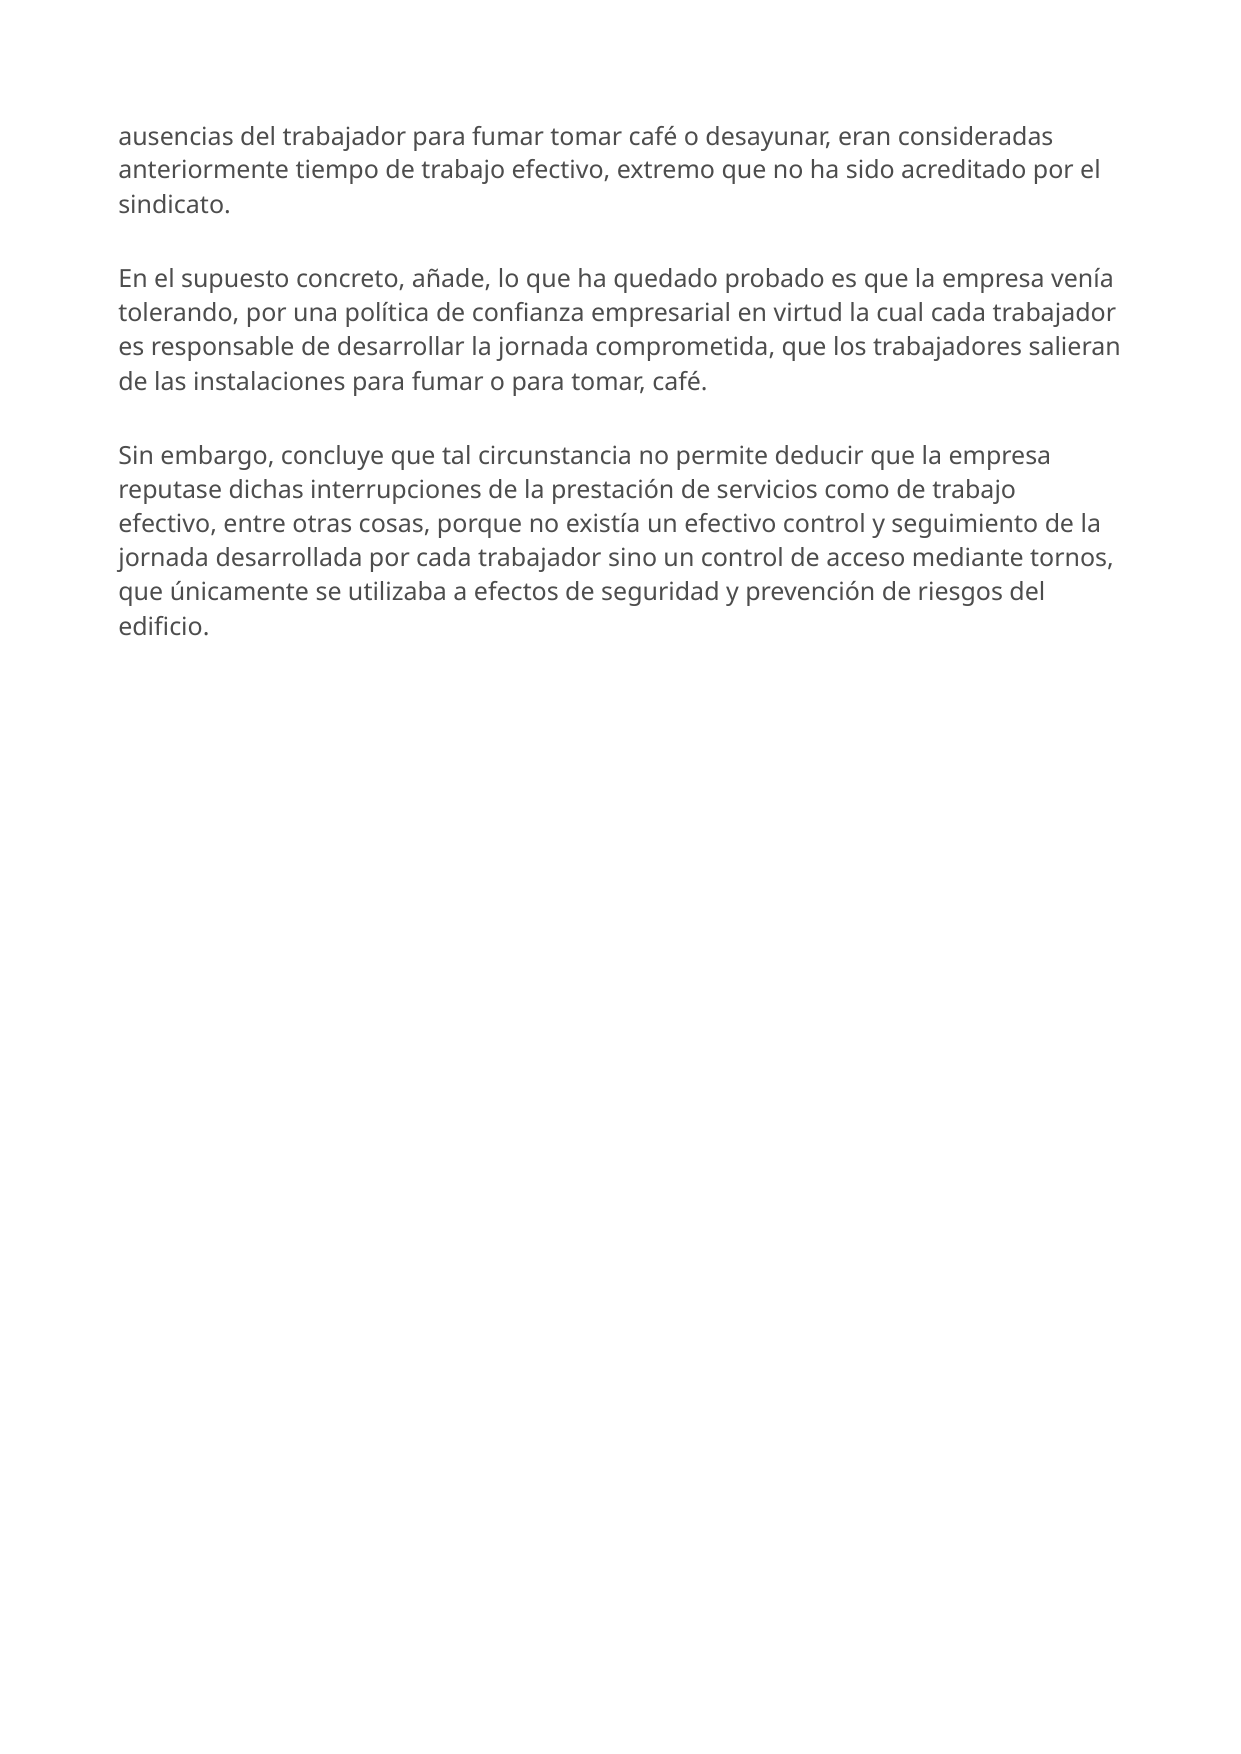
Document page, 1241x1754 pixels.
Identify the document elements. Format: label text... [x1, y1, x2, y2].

text ausencias del trabajador para fumar tomar café o desayunar, eran consideradas anteriormente tiempo de trabajo efectivo, extremo que no ha sido acreditado por el sindicato. [118, 118, 1122, 220]
text Sin embargo, concluye que tal circunstancia no permite deducir que la empresa reputase dichas interrupciones de la prestación de servicios como de trabajo efectivo, entre otras cosas, porque no existía un efectivo control y seguimiento de la jornada desarrollada por cada trabajador sino un control de acceso mediante tornos, que únicamente se utilizaba a efectos de seguridad y prevención de riesgos del edificio. [118, 438, 1122, 642]
text En el supuesto concreto, añade, lo que ha quedado probado es que la empresa venía tolerando, por una política de confianza empresarial en virtud la cual cada trabajador es responsable de desarrollar la jornada comprometida, que los trabajadores salieran de las instalaciones para fumar o para tomar, café. [118, 261, 1122, 397]
